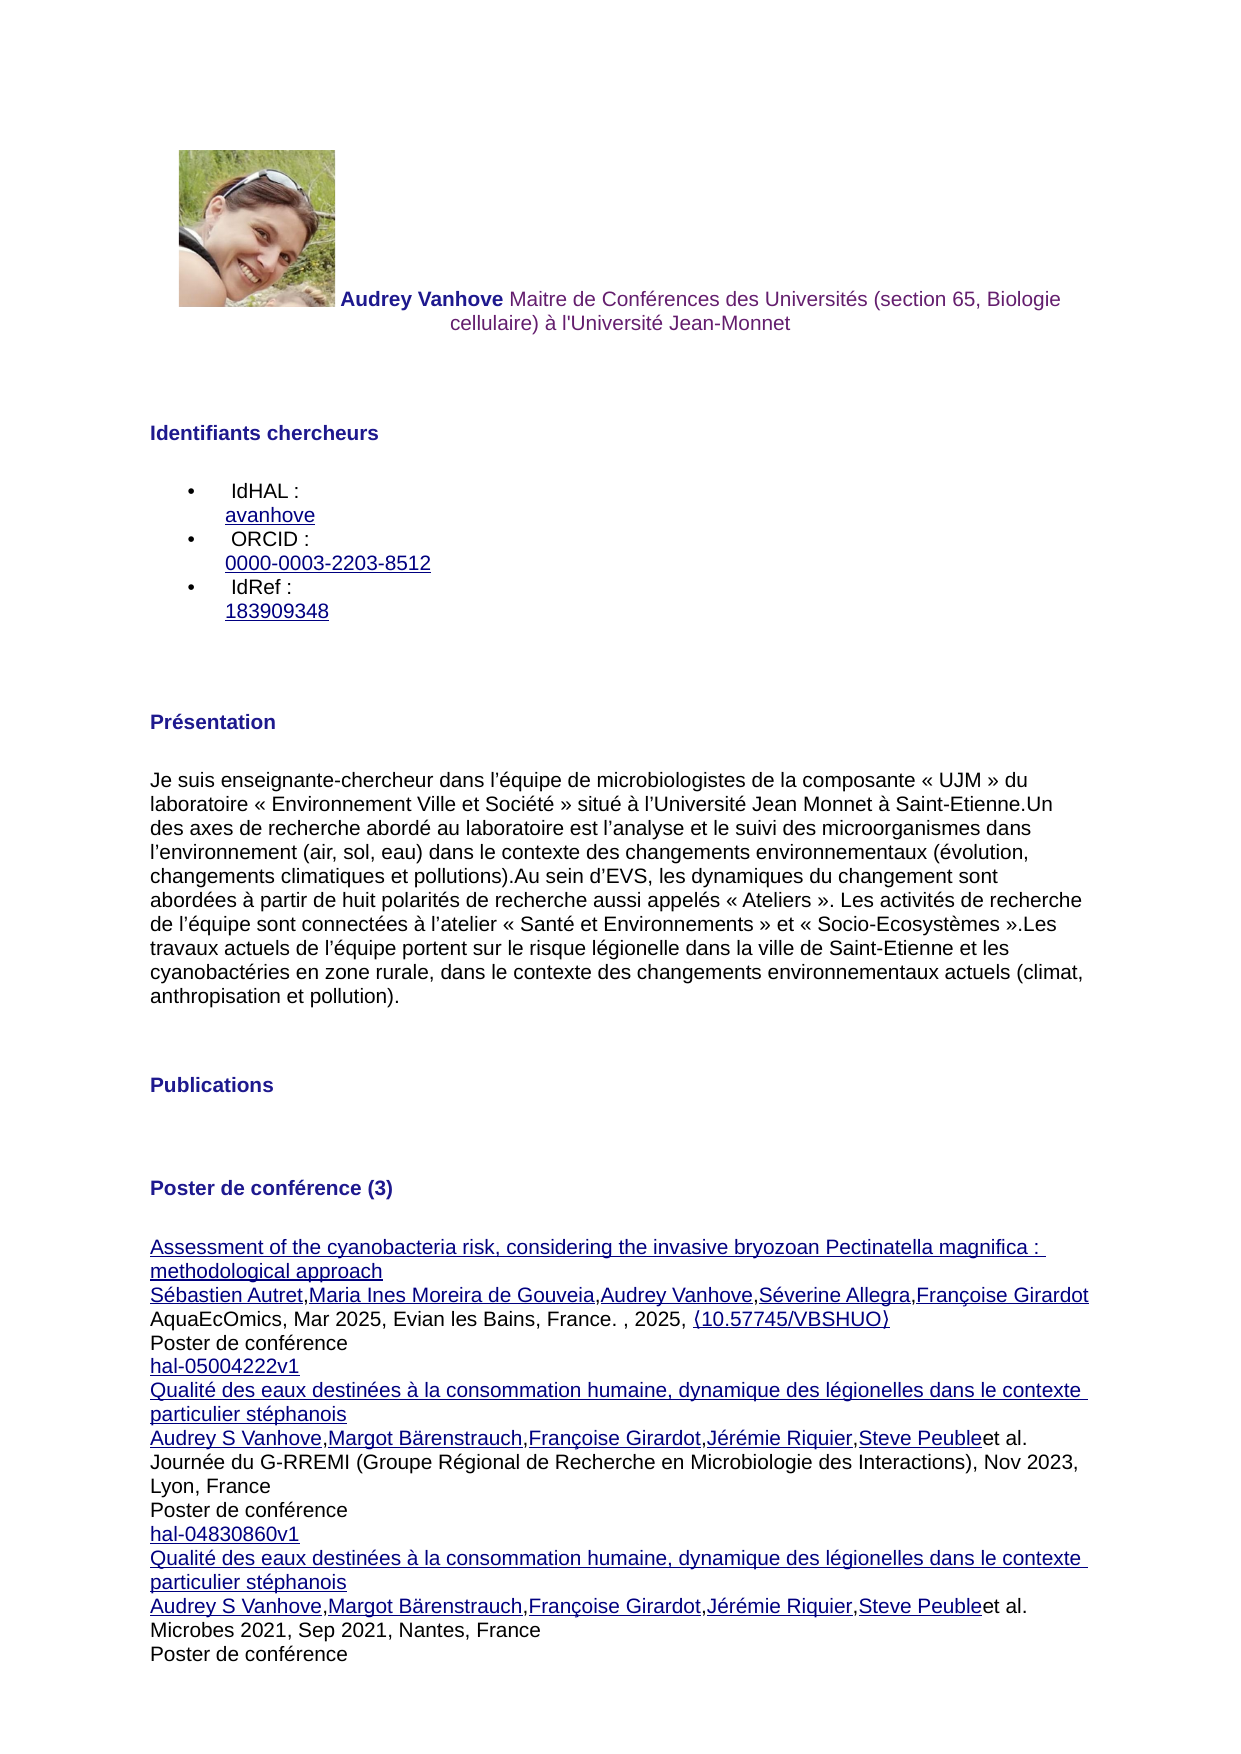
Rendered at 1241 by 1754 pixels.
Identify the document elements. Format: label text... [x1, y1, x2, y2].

list IdRef : [187, 575, 1090, 599]
list 183909348 [187, 599, 1090, 623]
list ORCID : [187, 527, 1090, 551]
subtitle Poster de conférence (3) [150, 1176, 1090, 1200]
table_cell Qualité des eaux destinées à la consommation humaine, dynamique des légionelles dans le contexte particulier stéphanois Audrey S Vanhove,Margot Bärenstrauch,Françoise Girardot,Jérémie Riquier,Steve Peubleet al. Journée du G-RREMI (Groupe Régional de Recherche en Microbiologie des Interactions), Nov 2023, Lyon, France Poster de conférence hal-04830860v1 [150, 1378, 1090, 1546]
table_cell Qualité des eaux destinées à la consommation humaine, dynamique des légionelles dans le contexte particulier stéphanois Audrey S Vanhove,Margot Bärenstrauch,Françoise Girardot,Jérémie Riquier,Steve Peubleet al. Microbes 2021, Sep 2021, Nantes, France Poster de conférence [150, 1546, 1090, 1666]
list avanhove [187, 503, 1090, 527]
list 0000-0003-2203-8512 [187, 551, 1090, 575]
subtitle Identifiants chercheurs [150, 421, 1090, 445]
subtitle Présentation [150, 709, 1090, 733]
subtitle Audrey Vanhove Maitre de Conférences des Universités (section 65, Biologie cellulaire) à l'Université Jean-Monnet [150, 150, 1090, 334]
subtitle Publications [150, 1073, 1090, 1097]
list IdHAL : [187, 479, 1090, 503]
table_header Assessment of the cyanobacteria risk, considering the invasive bryozoan Pectinatella magnifica : methodological approach Sébastien Autret,Maria Ines Moreira de Gouveia,Audrey Vanhove,Séverine Allegra,Françoise Girardot AquaEcOmics, Mar 2025, Evian les Bains, France. , 2025, ⟨10.57745/VBSHUO⟩ Poster de conférence hal-05004222v1 [150, 1235, 1090, 1378]
text Je suis enseignante-chercheur dans l’équipe de microbiologistes de la composante « UJM » du laboratoire « Environnement Ville et Société » situé à l’Université Jean Monnet à Saint-Etienne.Un des axes de recherche abordé au laboratoire est l’analyse et le suivi des microorganismes dans l’environnement (air, sol, eau) dans le contexte des changements environnementaux (évolution, changements climatiques et pollutions).Au sein d’EVS, les dynamiques du changement sont abordées à partir de huit polarités de recherche aussi appelés « Ateliers ». Les activités de recherche de l’équipe sont connectées à l’atelier « Santé et Environnements » et « Socio-Ecosystèmes ».Les travaux actuels de l’équipe portent sur le risque légionelle dans la ville de Saint-Etienne et les cyanobactéries en zone rurale, dans le contexte des changements environnementaux actuels (climat, anthropisation et pollution). [150, 768, 1090, 1007]
picture [178, 150, 336, 307]
